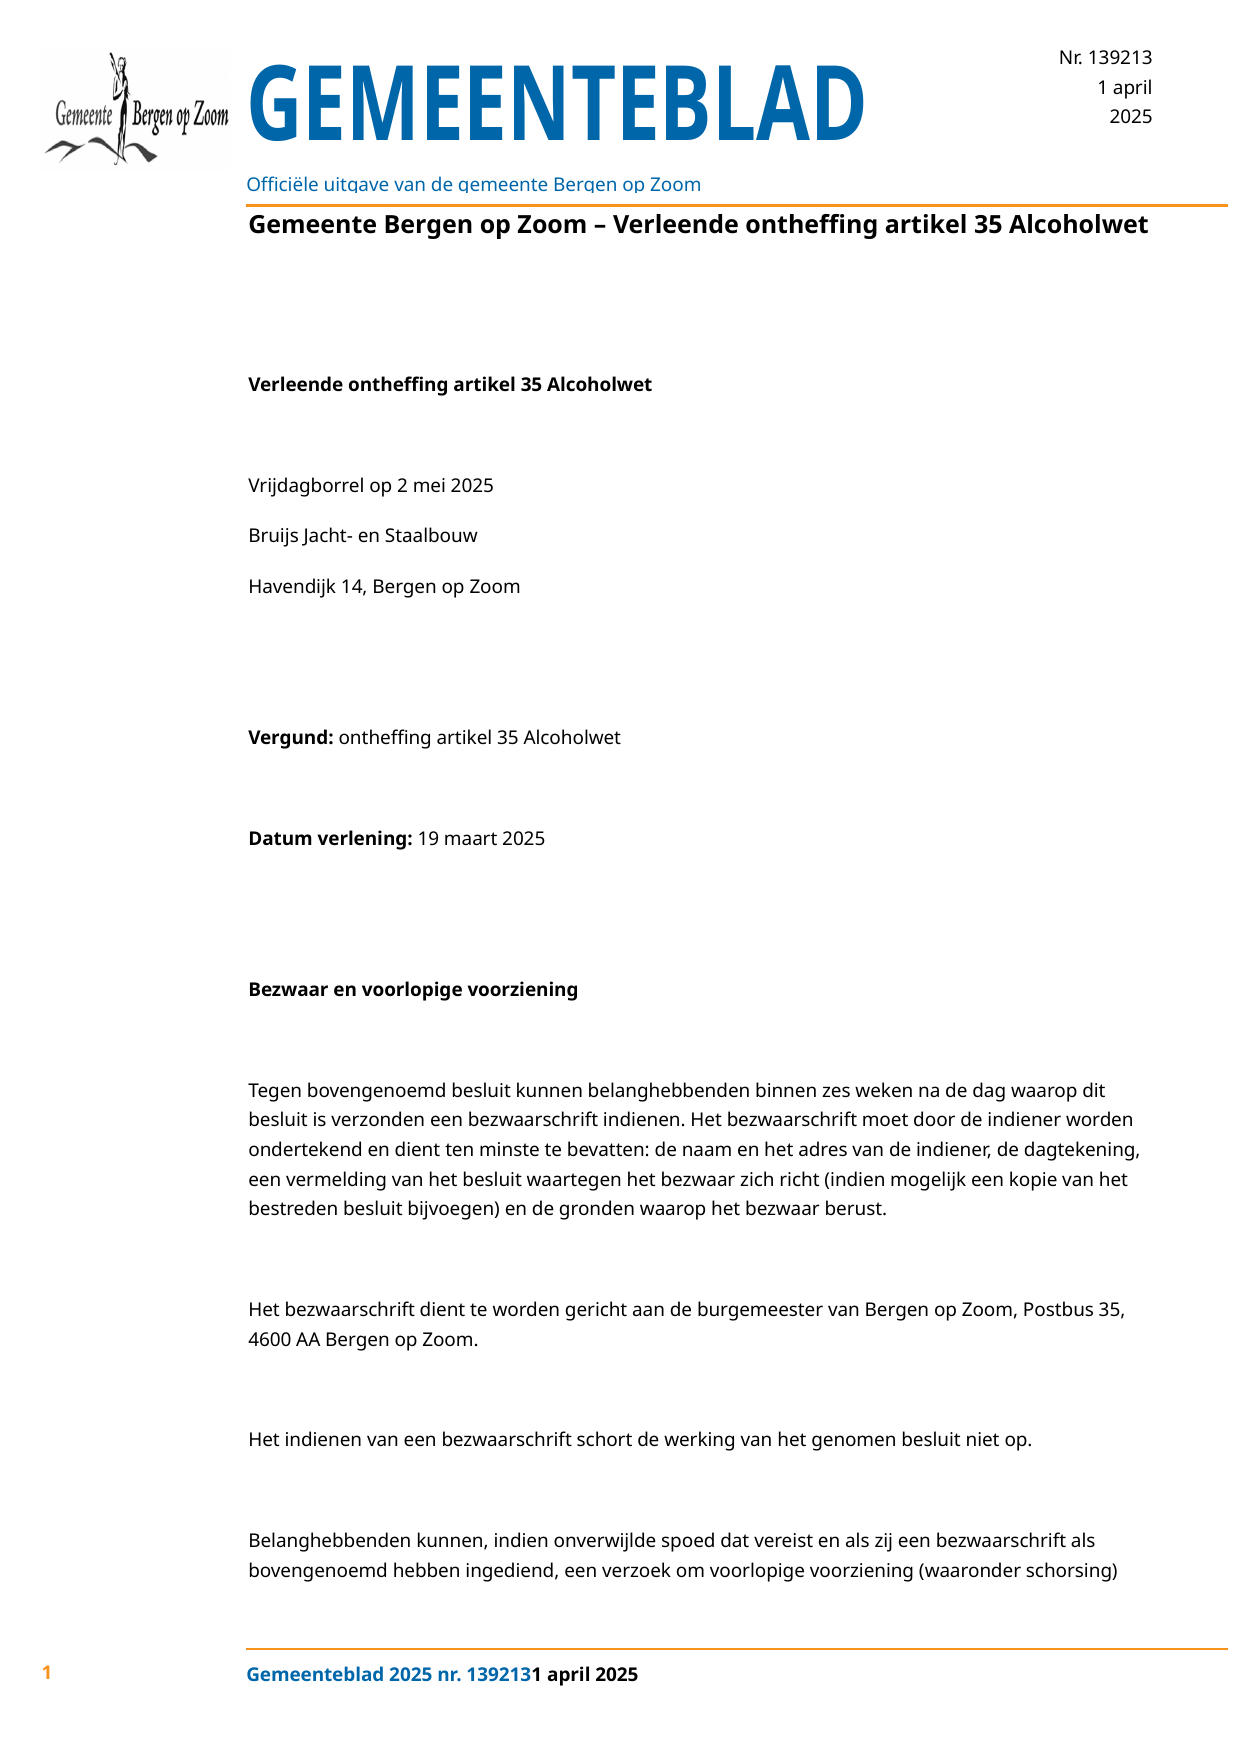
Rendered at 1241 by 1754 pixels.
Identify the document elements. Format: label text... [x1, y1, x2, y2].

text Verleende ontheffing artikel 35 Alcoholwet [248, 371, 1152, 397]
text Vergund: ontheffing artikel 35 Alcoholwet [248, 724, 1152, 750]
text Vrijdagborrel op 2 mei 2025 [248, 472, 1152, 498]
text Het indienen van een bezwaarschrift schort de werking van het genomen besluit niet op. [248, 1427, 1152, 1452]
text Bezwaar en voorlopige voorziening [248, 976, 1152, 1002]
text Havendijk 14, Bergen op Zoom [248, 573, 1152, 598]
picture [41, 47, 231, 172]
text Datum verlening: 19 maart 2025 [248, 825, 1152, 851]
text Het bezwaarschrift dient te worden gericht aan de burgemeester van Bergen op Zoom, Postbus 35, 4600 AA Bergen op Zoom. [248, 1296, 1152, 1351]
text Gemeente Bergen op Zoom – Verleende ontheffing artikel 35 Alcoholwet [248, 207, 1152, 241]
text Belanghebbenden kunnen, indien onverwijlde spoed dat vereist en als zij een bezwaarschrift als bovengenoemd hebben ingediend, een verzoek om voorlopige voorziening (waaronder schorsing) [248, 1527, 1152, 1583]
text Bruijs Jacht- en Staalbouw [248, 522, 1152, 548]
text Tegen bovengenoemd besluit kunnen belanghebbenden binnen zes weken na de dag waarop dit besluit is verzonden een bezwaarschrift indienen. Het bezwaarschrift moet door de indiener worden ondertekend en dient ten minste te bevatten: de naam en het adres van de indiener, de dagtekening, een vermelding van het besluit waartegen het bezwaar zich richt (indien mogelijk een kopie van het bestreden besluit bijvoegen) en de gronden waarop het bezwaar berust. [248, 1077, 1152, 1221]
